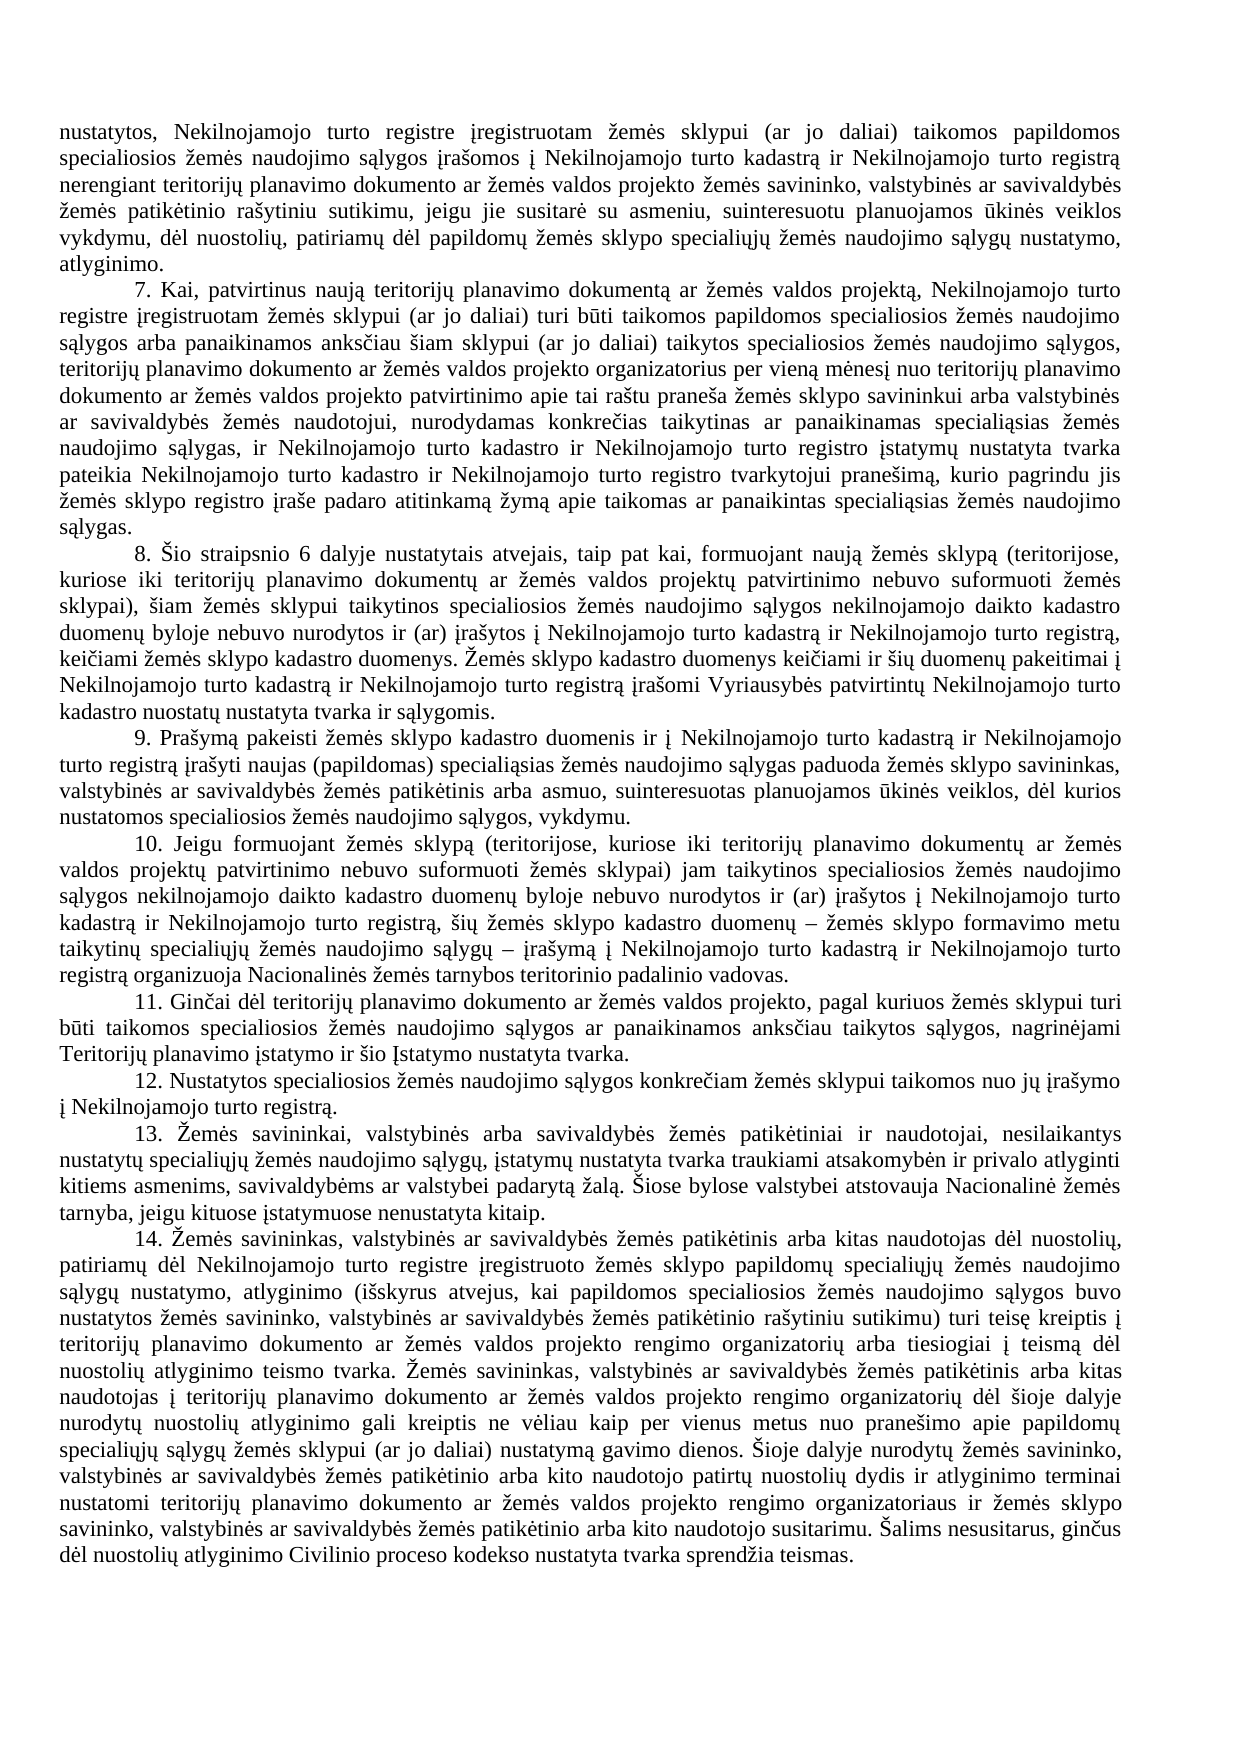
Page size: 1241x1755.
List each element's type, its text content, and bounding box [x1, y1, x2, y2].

text 8. Šio straipsnio 6 dalyje nustatytais atvejais, taip pat kai, formuojant naują žemės sklypą (teritorijose, kuriose iki teritorijų planavimo dokumentų ar žemės valdos projektų patvirtinimo nebuvo suformuoti žemės sklypai), šiam žemės sklypui taikytinos specialiosios žemės naudojimo sąlygos nekilnojamojo daikto kadastro duomenų byloje nebuvo nurodytos ir (ar) įrašytos į Nekilnojamojo turto kadastrą ir Nekilnojamojo turto registrą, keičiami žemės sklypo kadastro duomenys. Žemės sklypo kadastro duomenys keičiami ir šių duomenų pakeitimai į Nekilnojamojo turto kadastrą ir Nekilnojamojo turto registrą įrašomi Vyriausybės patvirtintų Nekilnojamojo turto kadastro nuostatų nustatyta tvarka ir sąlygomis. [59, 540, 1122, 724]
text 13. Žemės savininkai, valstybinės arba savivaldybės žemės patikėtiniai ir naudotojai, nesilaikantys nustatytų specialiųjų žemės naudojimo sąlygų, įstatymų nustatyta tvarka traukiami atsakomybėn ir privalo atlyginti kitiems asmenims, savivaldybėms ar valstybei padarytą žalą. Šiose bylose valstybei atstovauja Nacionalinė žemės tarnyba, jeigu kituose įstatymuose nenustatyta kitaip. [59, 1119, 1122, 1225]
text 14. Žemės savininkas, valstybinės ar savivaldybės žemės patikėtinis arba kitas naudotojas dėl nuostolių, patiriamų dėl Nekilnojamojo turto registre įregistruoto žemės sklypo papildomų specialiųjų žemės naudojimo sąlygų nustatymo, atlyginimo (išskyrus atvejus, kai papildomos specialiosios žemės naudojimo sąlygos buvo nustatytos žemės savininko, valstybinės ar savivaldybės žemės patikėtinio rašytiniu sutikimu) turi teisę kreiptis į teritorijų planavimo dokumento ar žemės valdos projekto rengimo organizatorių arba tiesiogiai į teismą dėl nuostolių atlyginimo teismo tvarka. Žemės savininkas, valstybinės ar savivaldybės žemės patikėtinis arba kitas naudotojas į teritorijų planavimo dokumento ar žemės valdos projekto rengimo organizatorių dėl šioje dalyje nurodytų nuostolių atlyginimo gali kreiptis ne vėliau kaip per vienus metus nuo pranešimo apie papildomų specialiųjų sąlygų žemės sklypui (ar jo daliai) nustatymą gavimo dienos. Šioje dalyje nurodytų žemės savininko, valstybinės ar savivaldybės žemės patikėtinio arba kito naudotojo patirtų nuostolių dydis ir atlyginimo terminai nustatomi teritorijų planavimo dokumento ar žemės valdos projekto rengimo organizatoriaus ir žemės sklypo savininko, valstybinės ar savivaldybės žemės patikėtinio arba kito naudotojo susitarimu. Šalims nesusitarus, ginčus dėl nuostolių atlyginimo Civilinio proceso kodekso nustatyta tvarka sprendžia teismas. [59, 1225, 1122, 1568]
text 7. Kai, patvirtinus naują teritorijų planavimo dokumentą ar žemės valdos projektą, Nekilnojamojo turto registre įregistruotam žemės sklypui (ar jo daliai) turi būti taikomos papildomos specialiosios žemės naudojimo sąlygos arba panaikinamos anksčiau šiam sklypui (ar jo daliai) taikytos specialiosios žemės naudojimo sąlygos, teritorijų planavimo dokumento ar žemės valdos projekto organizatorius per vieną mėnesį nuo teritorijų planavimo dokumento ar žemės valdos projekto patvirtinimo apie tai raštu praneša žemės sklypo savininkui arba valstybinės ar savivaldybės žemės naudotojui, nurodydamas konkrečias taikytinas ar panaikinamas specialiąsias žemės naudojimo sąlygas, ir Nekilnojamojo turto kadastro ir Nekilnojamojo turto registro įstatymų nustatyta tvarka pateikia Nekilnojamojo turto kadastro ir Nekilnojamojo turto registro tvarkytojui pranešimą, kurio pagrindu jis žemės sklypo registro įraše padaro atitinkamą žymą apie taikomas ar panaikintas specialiąsias žemės naudojimo sąlygas. [59, 276, 1122, 540]
text 11. Ginčai dėl teritorijų planavimo dokumento ar žemės valdos projekto, pagal kuriuos žemės sklypui turi būti taikomos specialiosios žemės naudojimo sąlygos ar panaikinamos anksčiau taikytos sąlygos, nagrinėjami Teritorijų planavimo įstatymo ir šio Įstatymo nustatyta tvarka. [59, 988, 1122, 1067]
text 10. Jeigu formuojant žemės sklypą (teritorijose, kuriose iki teritorijų planavimo dokumentų ar žemės valdos projektų patvirtinimo nebuvo suformuoti žemės sklypai) jam taikytinos specialiosios žemės naudojimo sąlygos nekilnojamojo daikto kadastro duomenų byloje nebuvo nurodytos ir (ar) įrašytos į Nekilnojamojo turto kadastrą ir Nekilnojamojo turto registrą, šių žemės sklypo kadastro duomenų – žemės sklypo formavimo metu taikytinų specialiųjų žemės naudojimo sąlygų – įrašymą į Nekilnojamojo turto kadastrą ir Nekilnojamojo turto registrą organizuoja Nacionalinės žemės tarnybos teritorinio padalinio vadovas. [59, 830, 1122, 988]
text 9. Prašymą pakeisti žemės sklypo kadastro duomenis ir į Nekilnojamojo turto kadastrą ir Nekilnojamojo turto registrą įrašyti naujas (papildomas) specialiąsias žemės naudojimo sąlygas paduoda žemės sklypo savininkas, valstybinės ar savivaldybės žemės patikėtinis arba asmuo, suinteresuotas planuojamos ūkinės veiklos, dėl kurios nustatomos specialiosios žemės naudojimo sąlygos, vykdymu. [59, 724, 1122, 830]
text 12. Nustatytos specialiosios žemės naudojimo sąlygos konkrečiam žemės sklypui taikomos nuo jų įrašymo į Nekilnojamojo turto registrą. [59, 1067, 1122, 1119]
text nustatytos, Nekilnojamojo turto registre įregistruotam žemės sklypui (ar jo daliai) taikomos papildomos specialiosios žemės naudojimo sąlygos įrašomos į Nekilnojamojo turto kadastrą ir Nekilnojamojo turto registrą nerengiant teritorijų planavimo dokumento ar žemės valdos projekto žemės savininko, valstybinės ar savivaldybės žemės patikėtinio rašytiniu sutikimu, jeigu jie susitarė su asmeniu, suinteresuotu planuojamos ūkinės veiklos vykdymu, dėl nuostolių, patiriamų dėl papildomų žemės sklypo specialiųjų žemės naudojimo sąlygų nustatymo, atlyginimo. [59, 118, 1122, 276]
